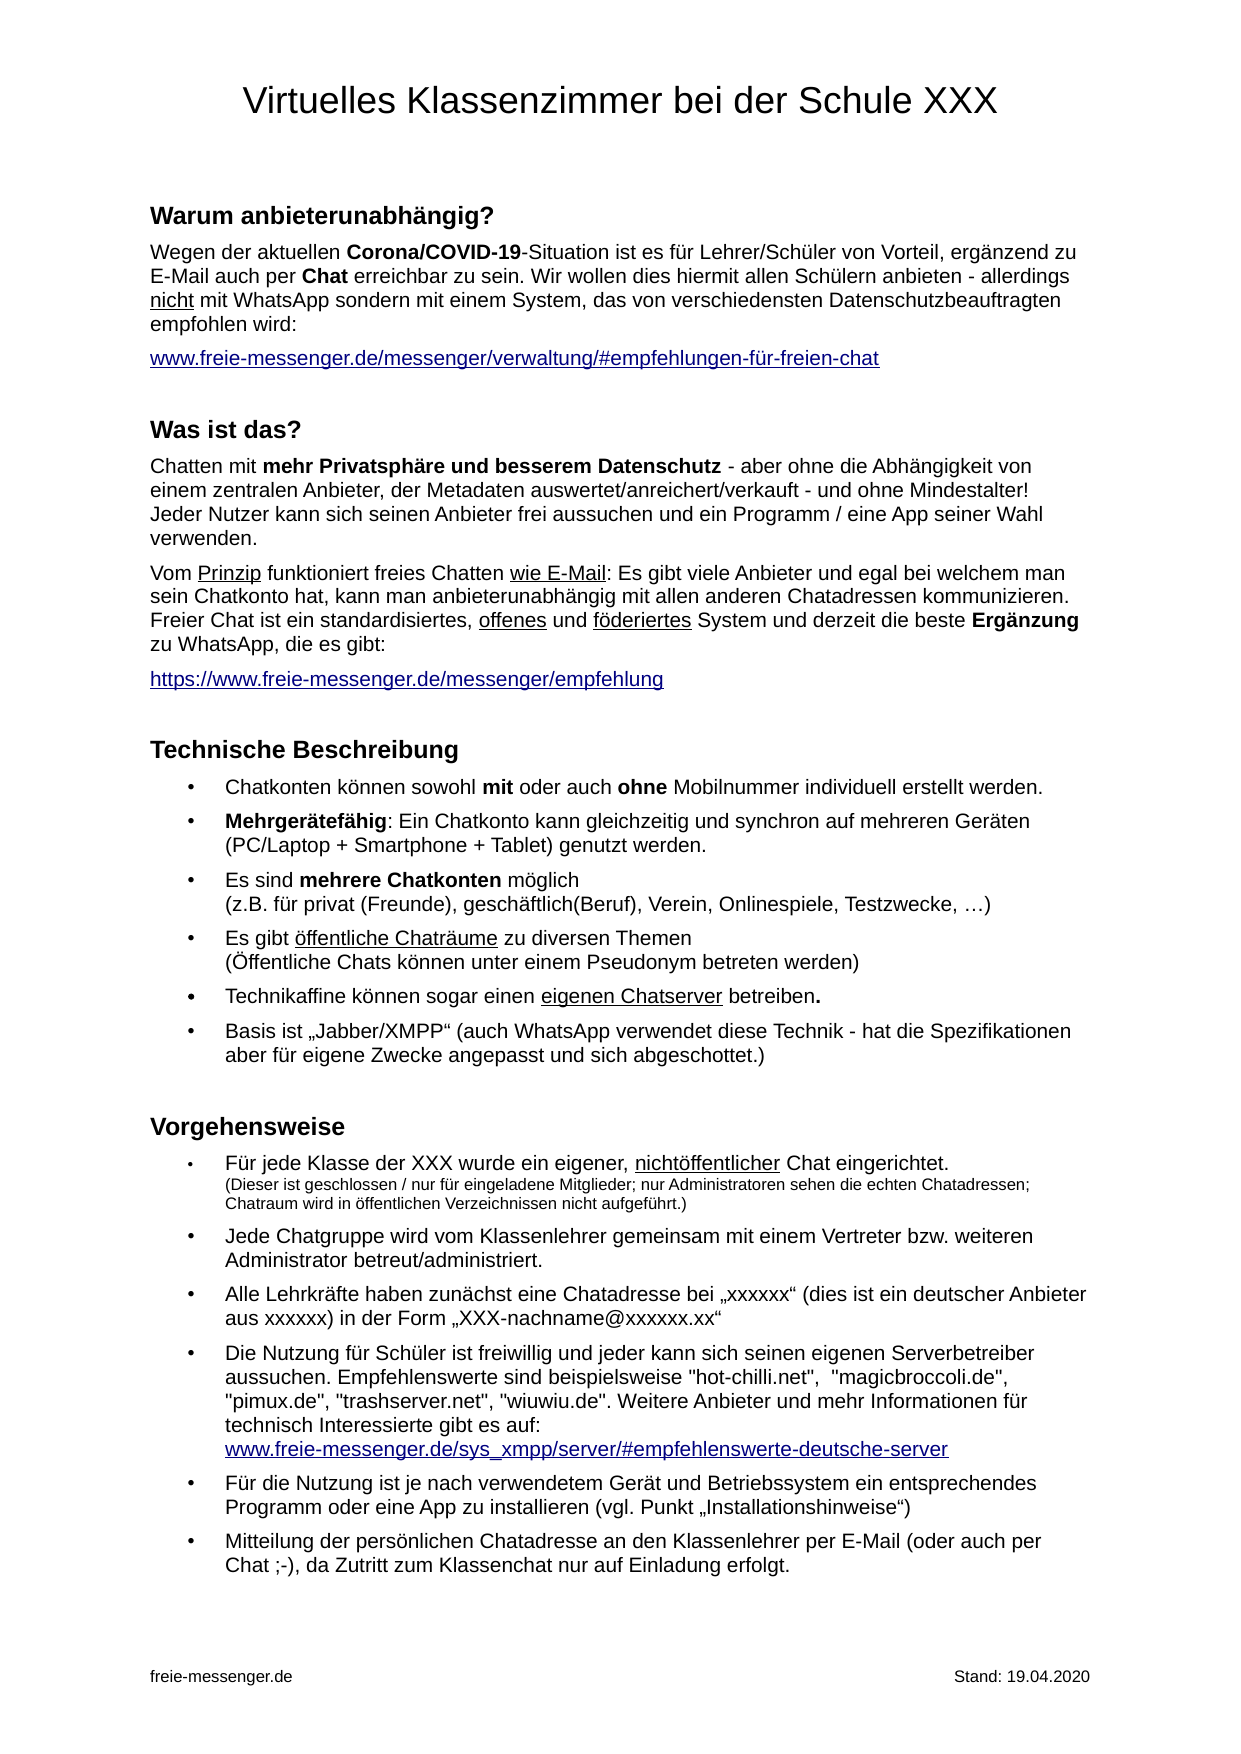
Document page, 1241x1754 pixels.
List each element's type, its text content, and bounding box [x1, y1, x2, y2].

list Es gibt öffentliche Chaträume zu diversen Themen (Öffentliche Chats können unter einem Pseudonym betreten werden) [187, 926, 1090, 974]
list Alle Lehrkräfte haben zunächst eine Chatadresse bei „xxxxxx“ (dies ist ein deutscher Anbieter aus xxxxxx) in der Form „XXX-nachname@xxxxxx.xx“ [187, 1282, 1090, 1330]
list Es sind mehrere Chatkonten möglich (z.B. für privat (Freunde), geschäftlich(Beruf), Verein, Onlinespiele, Testzwecke, …) [187, 867, 1090, 916]
text Wegen der aktuellen Corona/COVID-19-Situation ist es für Lehrer/Schüler von Vorteil, ergänzend zu E-Mail auch per Chat erreichbar zu sein. Wir wollen dies hiermit allen Schülern anbieten - allerdings nicht mit WhatsApp sondern mit einem System, das von verschiedensten Datenschutzbeauftragten empfohlen wird: [150, 240, 1090, 336]
list Mehrgerätefähig: Ein Chatkonto kann gleichzeitig und synchron auf mehreren Geräten (PC/Laptop + Smartphone + Tablet) genutzt werden. [187, 809, 1090, 857]
text Was ist das? [150, 415, 1090, 444]
list Technikaffine können sogar einen eigenen Chatserver betreiben. [187, 984, 1090, 1008]
list Basis ist „Jabber/XMPP“ (auch WhatsApp verwendet diese Technik - hat die Spezifikationen aber für eigene Zwecke angepasst und sich abgeschottet.) [187, 1019, 1090, 1067]
text Technische Beschreibung [150, 735, 1090, 764]
list Mitteilung der persönlichen Chatadresse an den Klassenlehrer per E-Mail (oder auch per Chat ;-), da Zutritt zum Klassenchat nur auf Einladung erfolgt. [187, 1529, 1090, 1577]
text Vom Prinzip funktioniert freies Chatten wie E-Mail: Es gibt viele Anbieter und egal bei welchem man sein Chatkonto hat, kann man anbieterunabhängig mit allen anderen Chatadressen kommunizieren. Freier Chat ist ein standardisiertes, offenes und föderiertes System und derzeit die beste Ergänzung zu WhatsApp, die es gibt: [150, 560, 1090, 656]
list Jede Chatgruppe wird vom Klassenlehrer gemeinsam mit einem Vertreter bzw. weiteren Administrator betreut/administriert. [187, 1223, 1090, 1272]
list Die Nutzung für Schüler ist freiwillig und jeder kann sich seinen eigenen Serverbetreiber aussuchen. Empfehlenswerte sind beispielsweise "hot-chilli.net", "magicbroccoli.de", "pimux.de", "trashserver.net", "wiuwiu.de". Weitere Anbieter und mehr Informationen für technisch Interessierte gibt es auf: www.freie-messenger.de/sys_xmpp/server/#empfehlenswerte-deutsche-server [187, 1340, 1090, 1460]
text Chatten mit mehr Privatsphäre und besserem Datenschutz - aber ohne die Abhängigkeit von einem zentralen Anbieter, der Metadaten auswertet/anreichert/verkauft - und ohne Mindestalter! Jeder Nutzer kann sich seinen Anbieter frei aussuchen und ein Programm / eine App seiner Wahl verwenden. [150, 454, 1090, 550]
text Vorgehensweise [150, 1112, 1090, 1140]
text www.freie-messenger.de/messenger/verwaltung/#empfehlungen-für-freien-chat [150, 346, 1090, 370]
list Chatkonten können sowohl mit oder auch ohne Mobilnummer individuell erstellt werden. [187, 774, 1090, 799]
list Für jede Klasse der XXX wurde ein eigener, nichtöffentlicher Chat eingerichtet. (Dieser ist geschlossen / nur für eingeladene Mitglieder; nur Administratoren sehen die echten Chatadressen; Chatraum wird in öffentlichen Verzeichnissen nicht aufgeführt.) [187, 1151, 1090, 1213]
text Warum anbieterunabhängig? [150, 201, 1090, 229]
list Für die Nutzung ist je nach verwendetem Gerät und Betriebssystem ein entsprechendes Programm oder eine App zu installieren (vgl. Punkt „Installationshinweise“) [187, 1471, 1090, 1519]
text https://www.freie-messenger.de/messenger/empfehlung [150, 667, 1090, 691]
